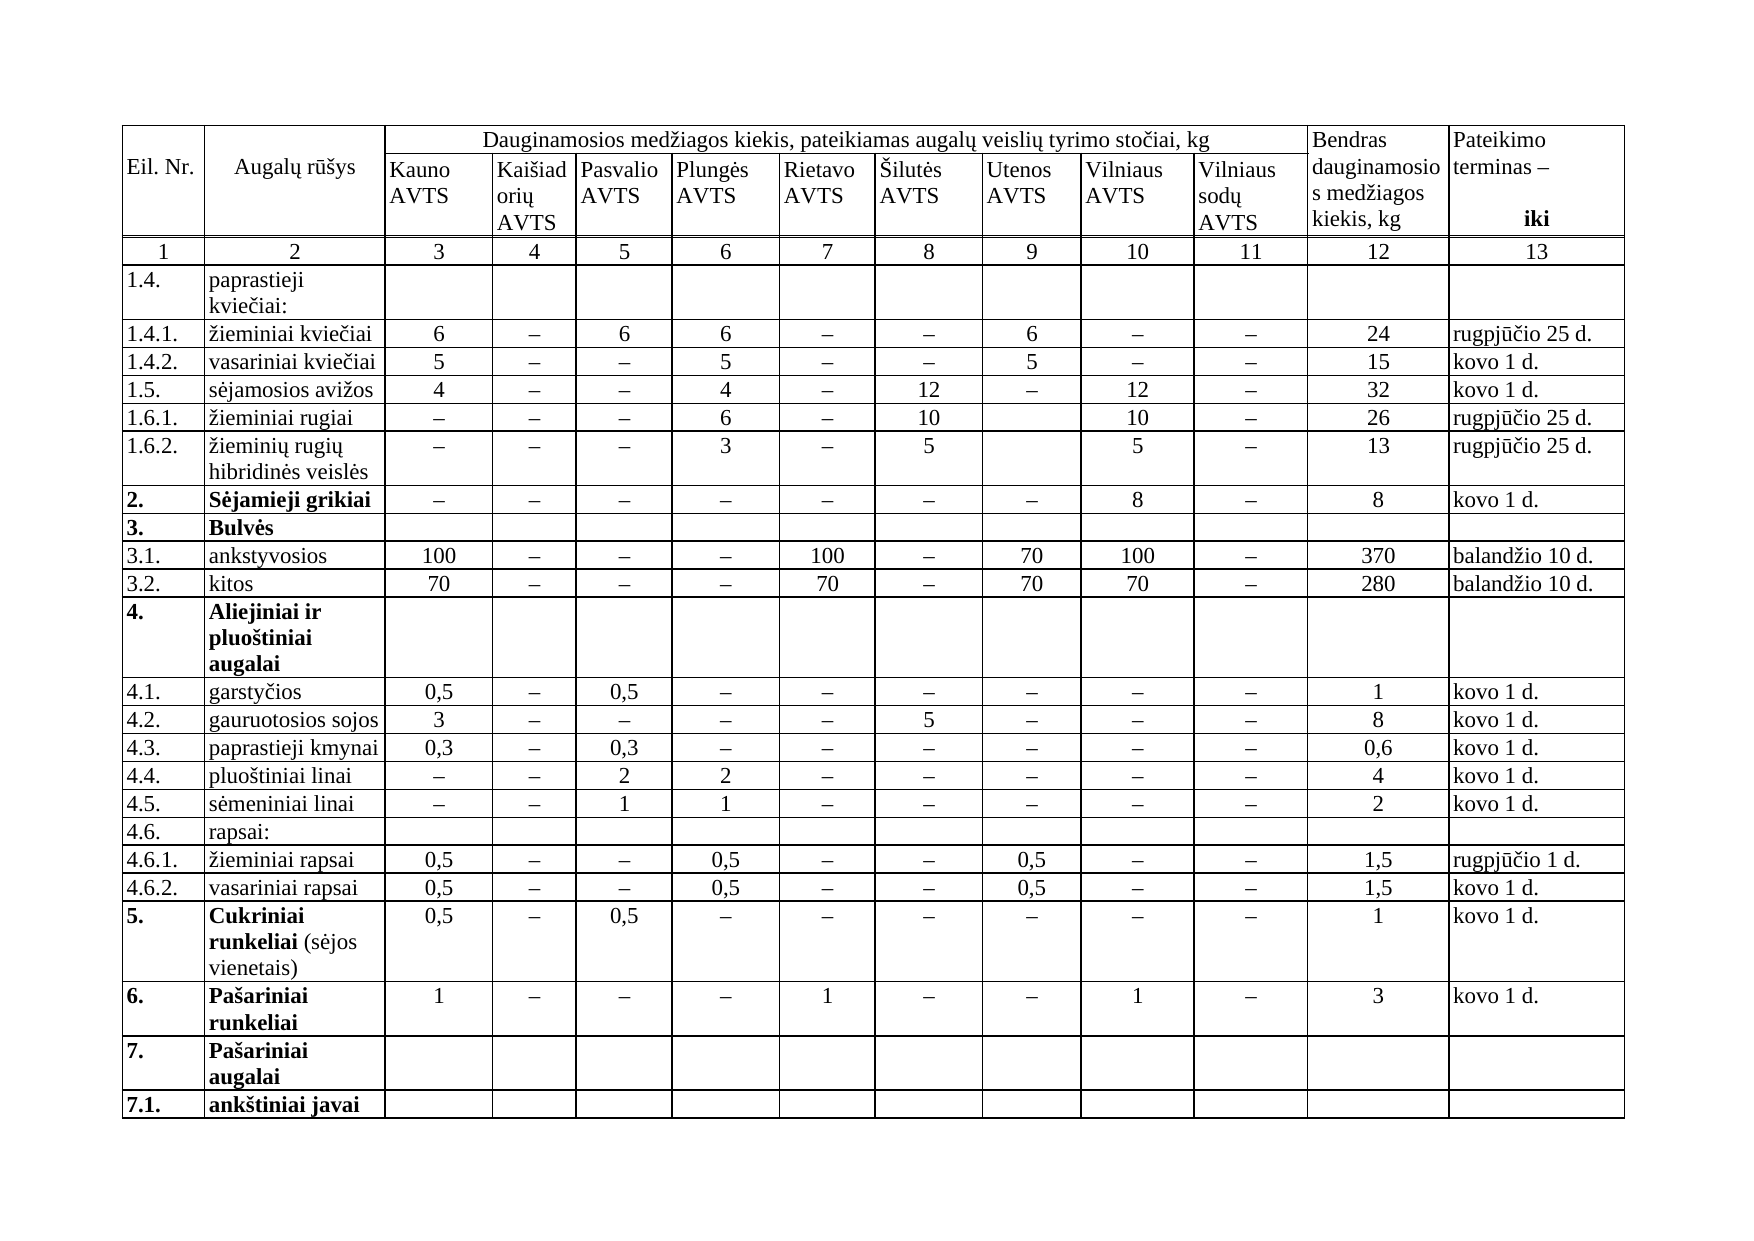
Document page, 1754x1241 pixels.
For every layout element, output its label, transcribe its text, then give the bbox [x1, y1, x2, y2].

table_cell vasariniai rapsai [205, 874, 384, 900]
table_cell 3 [386, 238, 492, 264]
table_cell [493, 598, 575, 677]
table_cell [1082, 1037, 1193, 1089]
table_cell 26 [1308, 404, 1448, 430]
table_cell – [577, 404, 671, 430]
table_cell [493, 514, 575, 540]
table_cell 0,3 [386, 734, 492, 761]
table_cell 5 [673, 348, 779, 374]
table_cell – [983, 486, 1080, 512]
table_cell [1450, 1091, 1624, 1117]
table_cell Pašariniai runkeliai [205, 982, 384, 1035]
table_cell [673, 598, 779, 677]
table_cell 12 [1308, 238, 1448, 264]
table_cell 1.4.2. [123, 348, 204, 374]
table_cell [1308, 1037, 1448, 1089]
table_cell kovo 1 d. [1450, 790, 1624, 816]
table_cell [983, 266, 1080, 319]
table_cell 8 [1308, 706, 1448, 733]
table_cell Rietavo AVTS [780, 154, 874, 235]
table_cell 8 [1308, 486, 1448, 512]
table_cell 3 [1308, 982, 1448, 1035]
table_cell [577, 598, 671, 677]
table_cell – [780, 846, 874, 872]
table_cell – [876, 790, 982, 816]
table_cell – [673, 982, 779, 1035]
table_cell [1082, 818, 1193, 844]
table_cell – [780, 376, 874, 402]
table_cell [386, 1091, 492, 1117]
table_cell 0,3 [577, 734, 671, 761]
table_cell [876, 266, 982, 319]
table_cell – [577, 846, 671, 872]
table_cell 4 [493, 238, 575, 264]
table_cell – [983, 706, 1080, 733]
table_cell 6 [386, 320, 492, 347]
table_cell rugpjūčio 1 d. [1450, 846, 1624, 872]
table_cell 1.5. [123, 376, 204, 402]
table_cell – [1082, 846, 1193, 872]
table_cell 1.4. [123, 266, 204, 319]
table_cell – [876, 734, 982, 761]
table_cell [1195, 266, 1307, 319]
table_cell – [493, 486, 575, 512]
table_cell [386, 598, 492, 677]
table_cell Pasvalio AVTS [577, 154, 671, 235]
table_cell 4.6. [123, 818, 204, 844]
table_cell paprastieji kmynai [205, 734, 384, 761]
table_cell 5 [577, 238, 671, 264]
table_cell balandžio 10 d. [1450, 542, 1624, 568]
table_cell – [983, 734, 1080, 761]
table_cell [780, 1037, 874, 1089]
table_cell [1082, 598, 1193, 677]
table_cell – [780, 486, 874, 512]
table_cell 6 [673, 238, 779, 264]
table_cell – [876, 982, 982, 1035]
table_cell 1,5 [1308, 846, 1448, 872]
table_cell kovo 1 d. [1450, 874, 1624, 900]
table_cell [673, 1037, 779, 1089]
table_cell – [577, 874, 671, 900]
table_cell [983, 1091, 1080, 1117]
table_cell [577, 266, 671, 319]
table_cell – [493, 846, 575, 872]
table_cell [983, 514, 1080, 540]
table_cell [1450, 818, 1624, 844]
table_cell – [1195, 570, 1307, 596]
table_cell – [780, 432, 874, 484]
table_cell 6 [577, 320, 671, 347]
table_cell – [780, 902, 874, 981]
table_cell [493, 1091, 575, 1117]
table_header Bendras dauginamosios medžiagos kiekis, kg [1308, 126, 1448, 235]
table_cell 10 [1082, 404, 1193, 430]
table_cell 5 [876, 432, 982, 484]
table_cell 0,5 [386, 874, 492, 900]
table_cell – [1195, 542, 1307, 568]
table_cell [673, 514, 779, 540]
table_cell – [780, 734, 874, 761]
table_cell 1 [1082, 982, 1193, 1035]
table_header Pateikimo terminas – iki [1450, 126, 1624, 235]
table_cell 4 [673, 376, 779, 402]
table_cell 1 [780, 982, 874, 1035]
table_cell 1.6.1. [123, 404, 204, 430]
table_cell – [493, 678, 575, 705]
table_cell – [780, 320, 874, 347]
table_cell – [780, 762, 874, 788]
table_cell – [1195, 902, 1307, 981]
table_cell kovo 1 d. [1450, 678, 1624, 705]
table_cell – [577, 982, 671, 1035]
table_cell – [493, 542, 575, 568]
table_cell – [577, 348, 671, 374]
table_cell 5 [386, 348, 492, 374]
table_cell [1308, 1091, 1448, 1117]
table_cell – [493, 432, 575, 484]
table_cell kovo 1 d. [1450, 486, 1624, 512]
table_cell kovo 1 d. [1450, 734, 1624, 761]
table_cell [673, 818, 779, 844]
table_cell 13 [1450, 238, 1624, 264]
table_cell – [780, 790, 874, 816]
table_cell – [876, 678, 982, 705]
table_cell 12 [876, 376, 982, 402]
table_cell 4 [1308, 762, 1448, 788]
table_cell žieminių rugių hibridinės veislės [205, 432, 384, 484]
table_cell – [1195, 846, 1307, 872]
table_cell [1195, 598, 1307, 677]
table_cell 11 [1195, 238, 1307, 264]
table_cell 4.4. [123, 762, 204, 788]
table_cell garstyčios [205, 678, 384, 705]
table_cell – [1082, 706, 1193, 733]
table_cell 4.1. [123, 678, 204, 705]
table_cell 4.6.1. [123, 846, 204, 872]
table_cell [577, 514, 671, 540]
table_cell – [493, 790, 575, 816]
table_cell – [780, 874, 874, 900]
table_cell – [577, 542, 671, 568]
table_cell – [876, 902, 982, 981]
table_cell – [1195, 874, 1307, 900]
table_cell [983, 1037, 1080, 1089]
table_cell – [983, 762, 1080, 788]
table_cell 1 [1308, 678, 1448, 705]
table_cell 3.2. [123, 570, 204, 596]
table_cell kovo 1 d. [1450, 762, 1624, 788]
table_cell Bulvės [205, 514, 384, 540]
table_cell Cukriniai runkeliai (sėjos vienetais) [205, 902, 384, 981]
table_cell 9 [983, 238, 1080, 264]
table_cell – [876, 570, 982, 596]
table_cell [780, 598, 874, 677]
table_cell 0,5 [673, 874, 779, 900]
table_cell – [673, 542, 779, 568]
table_cell [1450, 266, 1624, 319]
table_cell [983, 598, 1080, 677]
table_cell – [577, 570, 671, 596]
table_cell – [577, 432, 671, 484]
table_cell 2 [673, 762, 779, 788]
table_cell [577, 818, 671, 844]
table_cell 0,5 [386, 678, 492, 705]
table_cell – [577, 486, 671, 512]
table_cell – [1195, 706, 1307, 733]
table_cell 370 [1308, 542, 1448, 568]
table_cell [673, 266, 779, 319]
table_cell – [493, 348, 575, 374]
table_cell 0,5 [983, 874, 1080, 900]
table_cell – [673, 570, 779, 596]
table_cell – [386, 762, 492, 788]
table_cell – [1195, 376, 1307, 402]
table_cell [876, 598, 982, 677]
table_cell – [577, 376, 671, 402]
table_cell [1450, 514, 1624, 540]
table_cell – [983, 790, 1080, 816]
table_cell [876, 818, 982, 844]
table_cell – [577, 706, 671, 733]
table_cell [983, 404, 1080, 430]
table_cell 70 [386, 570, 492, 596]
table_cell [1195, 818, 1307, 844]
table_cell 1 [577, 790, 671, 816]
table_cell – [1082, 320, 1193, 347]
table_cell balandžio 10 d. [1450, 570, 1624, 596]
table_cell 1 [386, 982, 492, 1035]
table_cell – [493, 902, 575, 981]
table_cell 0,5 [577, 902, 671, 981]
table_cell – [493, 320, 575, 347]
table_cell 1.6.2. [123, 432, 204, 484]
table_cell [386, 818, 492, 844]
table_cell 0,5 [386, 902, 492, 981]
table_cell [780, 818, 874, 844]
table_cell [1195, 1091, 1307, 1117]
table_cell 15 [1308, 348, 1448, 374]
table_cell 6 [983, 320, 1080, 347]
table_cell [983, 432, 1080, 484]
table_cell 5. [123, 902, 204, 981]
table_cell – [780, 348, 874, 374]
table_cell 32 [1308, 376, 1448, 402]
table_cell [1195, 1037, 1307, 1089]
table_cell – [386, 790, 492, 816]
table_cell Utenos AVTS [983, 154, 1080, 235]
table_cell – [1195, 678, 1307, 705]
table_header Augalų rūšys [205, 126, 384, 235]
table_cell – [1082, 734, 1193, 761]
table_cell 1 [123, 238, 204, 264]
table_cell 5 [876, 706, 982, 733]
table_cell 3 [386, 706, 492, 733]
table_cell 4.6.2. [123, 874, 204, 900]
table_header Dauginamosios medžiagos kiekis, pateikiamas augalų veislių tyrimo stočiai, kg [386, 126, 1307, 153]
table_cell 6. [123, 982, 204, 1035]
table_cell ankstyvosios [205, 542, 384, 568]
table_cell 6 [673, 320, 779, 347]
table_cell kovo 1 d. [1450, 706, 1624, 733]
table_cell rugpjūčio 25 d. [1450, 404, 1624, 430]
table_cell 100 [1082, 542, 1193, 568]
table_cell [1195, 514, 1307, 540]
table_cell gauruotosios sojos [205, 706, 384, 733]
table_cell 10 [1082, 238, 1193, 264]
table_cell [1308, 266, 1448, 319]
table_cell 70 [1082, 570, 1193, 596]
table_cell [780, 1091, 874, 1117]
table_cell 7.1. [123, 1091, 204, 1117]
table_cell Sėjamieji grikiai [205, 486, 384, 512]
table_cell – [673, 678, 779, 705]
table_cell – [1195, 734, 1307, 761]
table_cell 5 [1082, 432, 1193, 484]
table_cell – [780, 678, 874, 705]
table_cell – [386, 486, 492, 512]
table_cell 12 [1082, 376, 1193, 402]
table_cell 100 [780, 542, 874, 568]
table_cell žieminiai kviečiai [205, 320, 384, 347]
table_cell Plungės AVTS [673, 154, 779, 235]
table_cell [1450, 1037, 1624, 1089]
table_cell ankštiniai javai [205, 1091, 384, 1117]
table_cell – [1082, 790, 1193, 816]
table_cell 4.5. [123, 790, 204, 816]
table_cell rugpjūčio 25 d. [1450, 320, 1624, 347]
table_cell 4. [123, 598, 204, 677]
table_cell 2. [123, 486, 204, 512]
table_cell 8 [1082, 486, 1193, 512]
table_cell 7 [780, 238, 874, 264]
table_cell 24 [1308, 320, 1448, 347]
table_cell [386, 514, 492, 540]
table_cell – [983, 902, 1080, 981]
table_cell 2 [1308, 790, 1448, 816]
table_cell Aliejiniai ir pluoštiniai augalai [205, 598, 384, 677]
table_cell 7. [123, 1037, 204, 1089]
table_cell – [1195, 320, 1307, 347]
table_cell 8 [876, 238, 982, 264]
table_cell – [493, 734, 575, 761]
table_cell – [876, 486, 982, 512]
table_cell Vilniaus sodų AVTS [1195, 154, 1307, 235]
table_cell rugpjūčio 25 d. [1450, 432, 1624, 484]
table_cell – [780, 404, 874, 430]
table_cell [1308, 818, 1448, 844]
table_cell kovo 1 d. [1450, 902, 1624, 981]
table_cell [493, 818, 575, 844]
table_cell – [493, 762, 575, 788]
table_cell pluoštiniai linai [205, 762, 384, 788]
table_cell – [493, 404, 575, 430]
table_cell Vilniaus AVTS [1082, 154, 1193, 235]
table_cell 70 [983, 570, 1080, 596]
table_cell 10 [876, 404, 982, 430]
table_cell – [1195, 432, 1307, 484]
table_cell Kaišiadorių AVTS [493, 154, 575, 235]
table_cell – [673, 734, 779, 761]
table_cell – [1082, 902, 1193, 981]
table_cell – [673, 486, 779, 512]
table_cell Šilutės AVTS [876, 154, 982, 235]
table_cell 3.1. [123, 542, 204, 568]
table_cell – [1195, 404, 1307, 430]
table_cell [780, 514, 874, 540]
table_cell 0,6 [1308, 734, 1448, 761]
table_cell 4 [386, 376, 492, 402]
table_cell – [386, 432, 492, 484]
table_cell – [493, 570, 575, 596]
table_cell – [876, 762, 982, 788]
table_cell kovo 1 d. [1450, 982, 1624, 1035]
table_cell [983, 818, 1080, 844]
table_cell sėmeniniai linai [205, 790, 384, 816]
table_cell – [983, 376, 1080, 402]
table_cell [876, 514, 982, 540]
table_cell 2 [205, 238, 384, 264]
table_cell – [493, 706, 575, 733]
table_cell – [673, 902, 779, 981]
table_cell 1.4.1. [123, 320, 204, 347]
table_cell 6 [673, 404, 779, 430]
table_cell – [493, 982, 575, 1035]
table_cell – [780, 706, 874, 733]
table_cell Pašariniai augalai [205, 1037, 384, 1089]
table_cell kovo 1 d. [1450, 376, 1624, 402]
table_cell [876, 1091, 982, 1117]
table_cell – [1195, 790, 1307, 816]
table_cell – [673, 706, 779, 733]
table_cell vasariniai kviečiai [205, 348, 384, 374]
table_cell – [1082, 762, 1193, 788]
table_cell [386, 1037, 492, 1089]
table_cell – [876, 348, 982, 374]
table_header Eil. Nr. [123, 126, 204, 235]
table_cell – [876, 874, 982, 900]
table_cell – [1195, 486, 1307, 512]
table_cell 280 [1308, 570, 1448, 596]
table_cell [577, 1091, 671, 1117]
table_cell [1308, 598, 1448, 677]
table_cell 70 [780, 570, 874, 596]
table_cell – [1082, 874, 1193, 900]
table_cell – [493, 874, 575, 900]
table_cell – [1195, 348, 1307, 374]
table_cell [493, 1037, 575, 1089]
table_cell 70 [983, 542, 1080, 568]
table_cell – [1082, 678, 1193, 705]
table_cell 4.2. [123, 706, 204, 733]
table_cell – [1195, 982, 1307, 1035]
table_cell [493, 266, 575, 319]
table_cell [1082, 266, 1193, 319]
table_cell 2 [577, 762, 671, 788]
table_cell – [1082, 348, 1193, 374]
table_cell – [1195, 762, 1307, 788]
table_cell – [876, 542, 982, 568]
table_cell – [876, 320, 982, 347]
table_cell 1 [1308, 902, 1448, 981]
table_cell [1308, 514, 1448, 540]
table_cell 3 [673, 432, 779, 484]
table_cell 1 [673, 790, 779, 816]
table_cell 4.3. [123, 734, 204, 761]
table_cell – [983, 982, 1080, 1035]
table_cell 0,5 [983, 846, 1080, 872]
table_cell – [493, 376, 575, 402]
table_cell rapsai: [205, 818, 384, 844]
table_cell 5 [983, 348, 1080, 374]
table_cell kitos [205, 570, 384, 596]
table_cell [673, 1091, 779, 1117]
table_cell 3. [123, 514, 204, 540]
table_cell [876, 1037, 982, 1089]
table_cell – [876, 846, 982, 872]
table_cell žieminiai rapsai [205, 846, 384, 872]
table_cell kovo 1 d. [1450, 348, 1624, 374]
table_cell [1450, 598, 1624, 677]
table_cell 100 [386, 542, 492, 568]
table_cell – [386, 404, 492, 430]
table_cell [577, 1037, 671, 1089]
table_cell – [983, 678, 1080, 705]
table_cell 0,5 [386, 846, 492, 872]
table_cell [1082, 514, 1193, 540]
table_cell 0,5 [577, 678, 671, 705]
table_cell žieminiai rugiai [205, 404, 384, 430]
table_cell 13 [1308, 432, 1448, 484]
table_cell sėjamosios avižos [205, 376, 384, 402]
table_cell [1082, 1091, 1193, 1117]
table_cell [780, 266, 874, 319]
table_cell paprastieji kviečiai: [205, 266, 384, 319]
table_cell [386, 266, 492, 319]
table_cell 1,5 [1308, 874, 1448, 900]
table_cell 0,5 [673, 846, 779, 872]
table_cell Kauno AVTS [386, 154, 492, 235]
